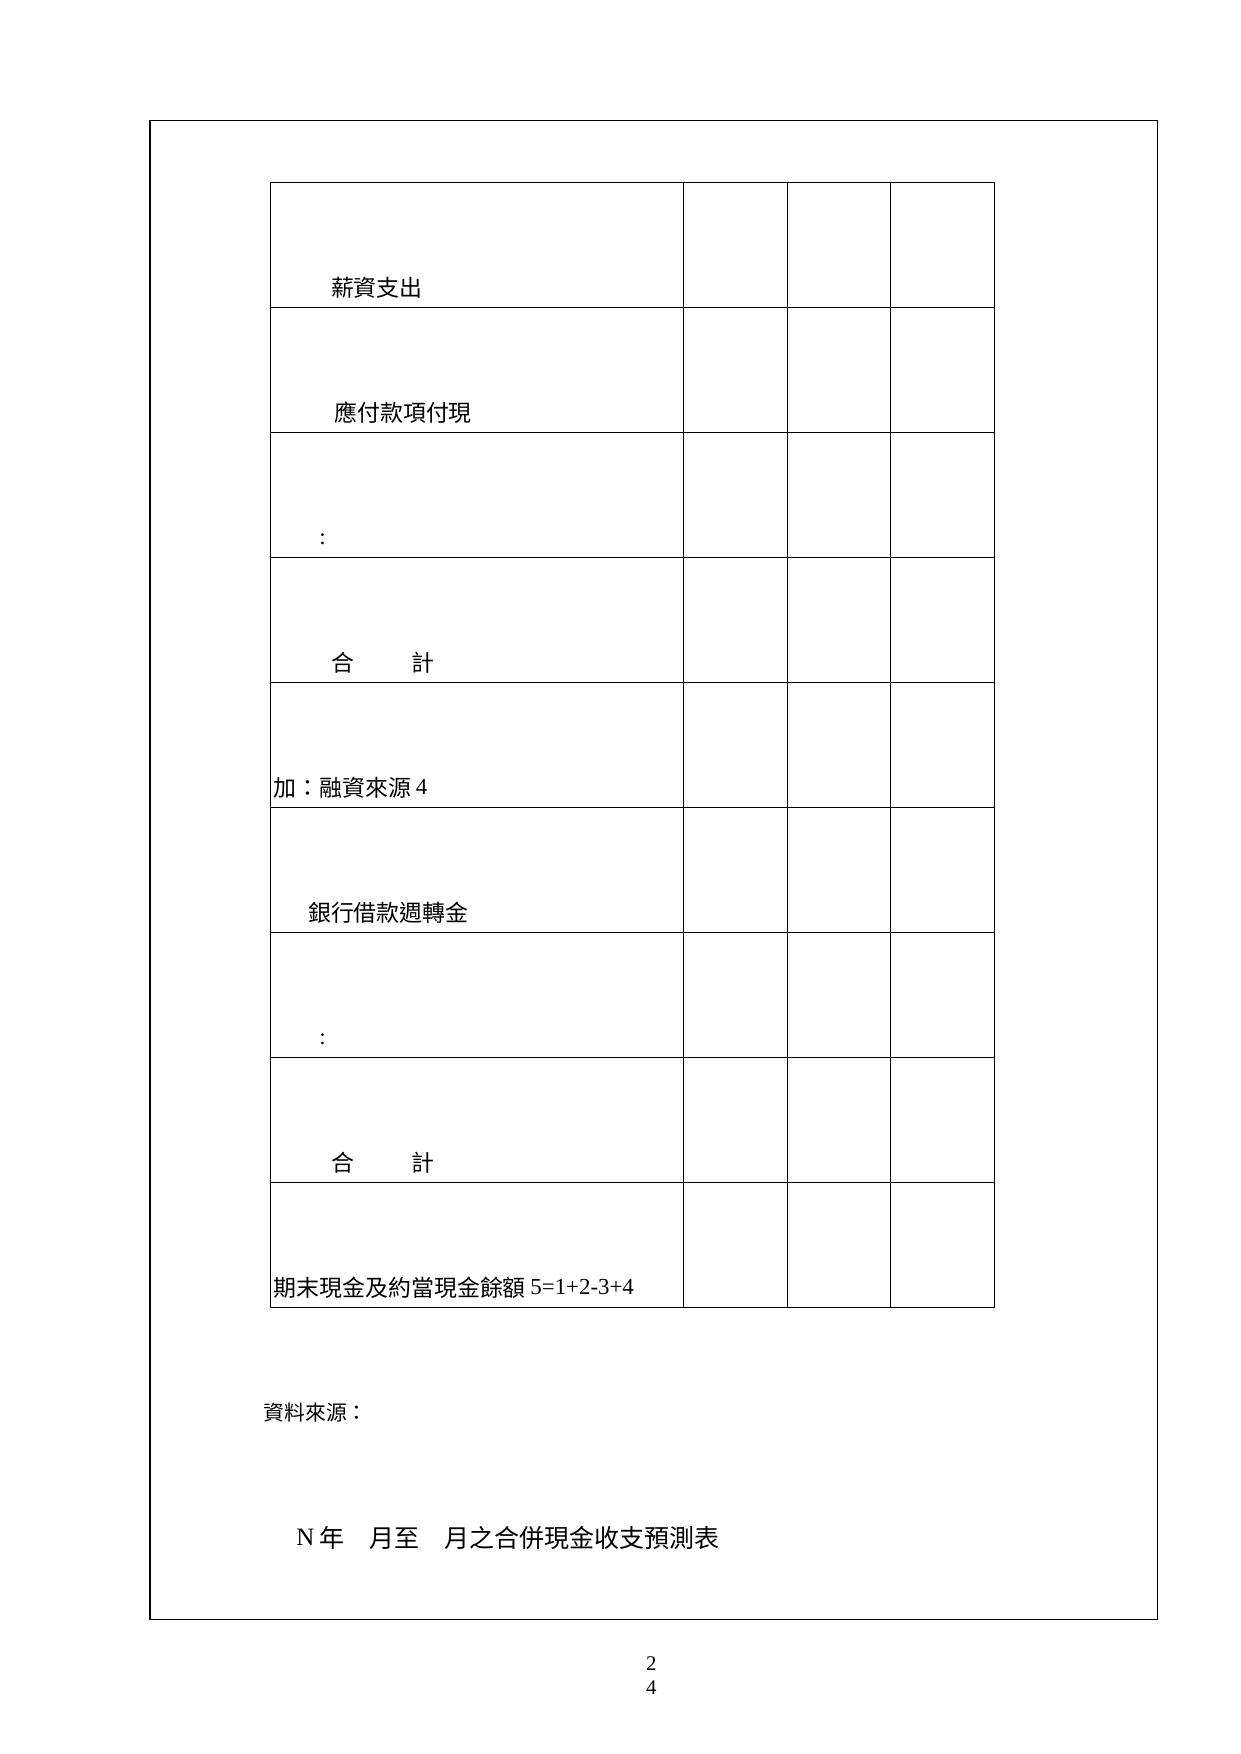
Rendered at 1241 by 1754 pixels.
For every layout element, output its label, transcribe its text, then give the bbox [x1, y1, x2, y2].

table_cell [891, 1183, 994, 1307]
table_cell 合 計 [271, 558, 683, 682]
table_cell [891, 683, 994, 807]
table_cell [788, 1058, 890, 1182]
table_cell : [271, 433, 683, 557]
table_cell [788, 308, 890, 432]
table_cell [788, 808, 890, 932]
table_cell : [271, 933, 683, 1057]
table_cell 期末現金及約當現金餘額5=1+2-3+4 [271, 1183, 683, 1307]
table_cell 應付款項付現 [271, 308, 683, 432]
table_cell [891, 308, 994, 432]
table_cell [891, 558, 994, 682]
table_cell [891, 183, 994, 307]
table_cell [891, 1058, 994, 1182]
table_cell [684, 683, 787, 807]
table_cell 薪資支出 [271, 183, 683, 307]
table_cell [684, 1183, 787, 1307]
table_cell [684, 558, 787, 682]
table_cell 加：融資來源4 [271, 683, 683, 807]
table_cell [788, 1183, 890, 1307]
table_cell [684, 433, 787, 557]
table_cell [684, 1058, 787, 1182]
table_cell [891, 433, 994, 557]
table_cell [891, 808, 994, 932]
table_cell [684, 933, 787, 1057]
table_cell 合 計 [271, 1058, 683, 1182]
table_cell [788, 683, 890, 807]
table_cell [891, 933, 994, 1057]
table_cell [788, 433, 890, 557]
table_cell [684, 308, 787, 432]
table_cell 銀行借款週轉金 [271, 808, 683, 932]
table_cell [788, 933, 890, 1057]
table_cell [684, 808, 787, 932]
table_cell [684, 183, 787, 307]
table_cell [788, 183, 890, 307]
table_cell [788, 558, 890, 682]
table_cell 資料來源： N年 月至 月之合併現金收支預測表 [151, 121, 1157, 1618]
